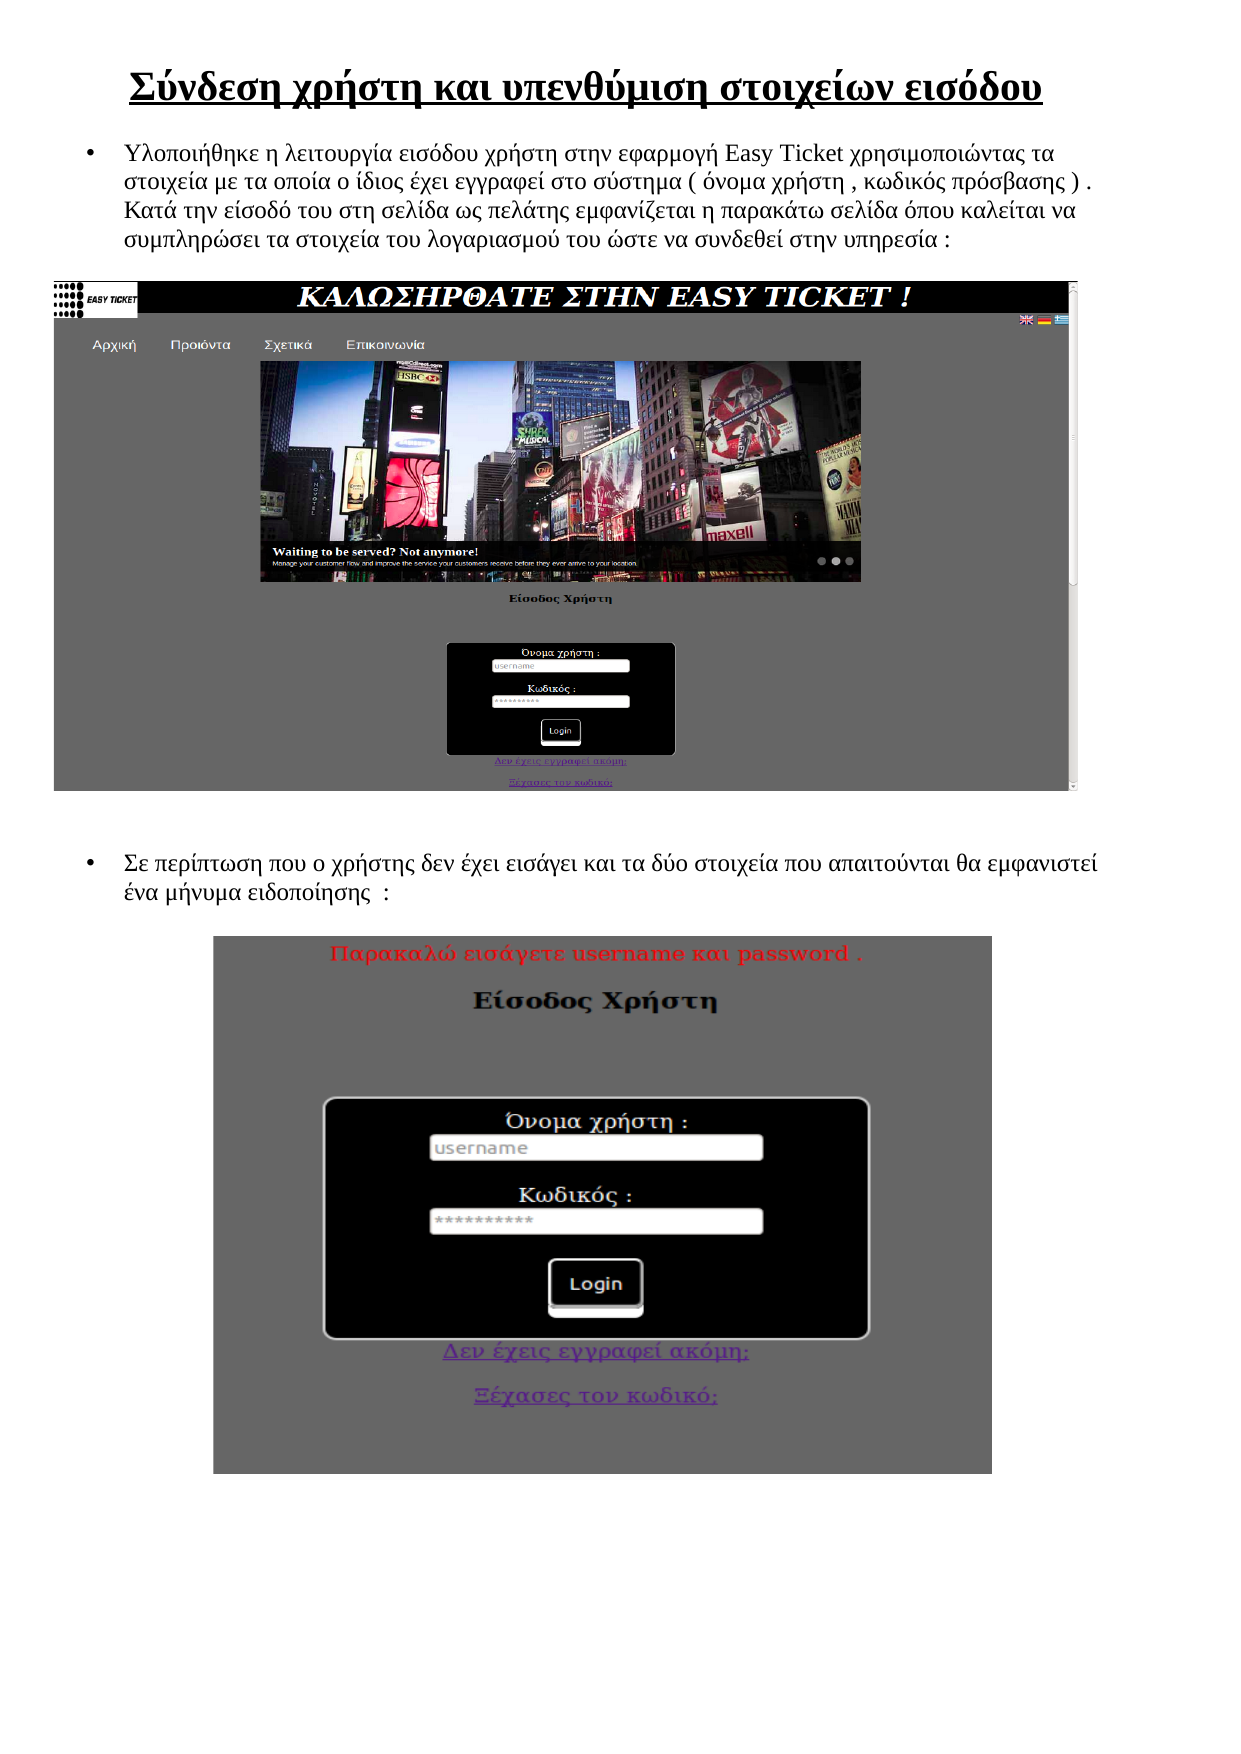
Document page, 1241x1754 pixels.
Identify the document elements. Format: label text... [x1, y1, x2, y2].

picture [213, 936, 992, 1474]
list Υλοποιήθηκε η λειτουργία εισόδου χρήστη στην εφαρμογή Easy Τicket χρησιμοποιώντας τα στοιχεία με τα οποία ο ίδιος έχει εγγραφεί στο σύστημα ( όνομα χρήστη , κωδικός πρόσβασης ) . Κατά την είσοδό του στη σελίδα ως πελάτης εμφανίζεται η παρακάτω σελίδα όπου καλείται να συμπληρώσει τα στοιχεία του λογαριασμού του ώστε να συνδεθεί στην υπηρεσία : [86, 138, 1123, 253]
text Σύνδεση χρήστη και υπενθύμιση στοιχείων εισόδου [48, 61, 1123, 109]
picture [53, 281, 1078, 791]
list Σε περίπτωση που ο χρήστης δεν έχει εισάγει και τα δύο στοιχεία που απαιτούνται θα εμφανιστεί ένα μήνυμα ειδοποίησης : [86, 848, 1123, 906]
